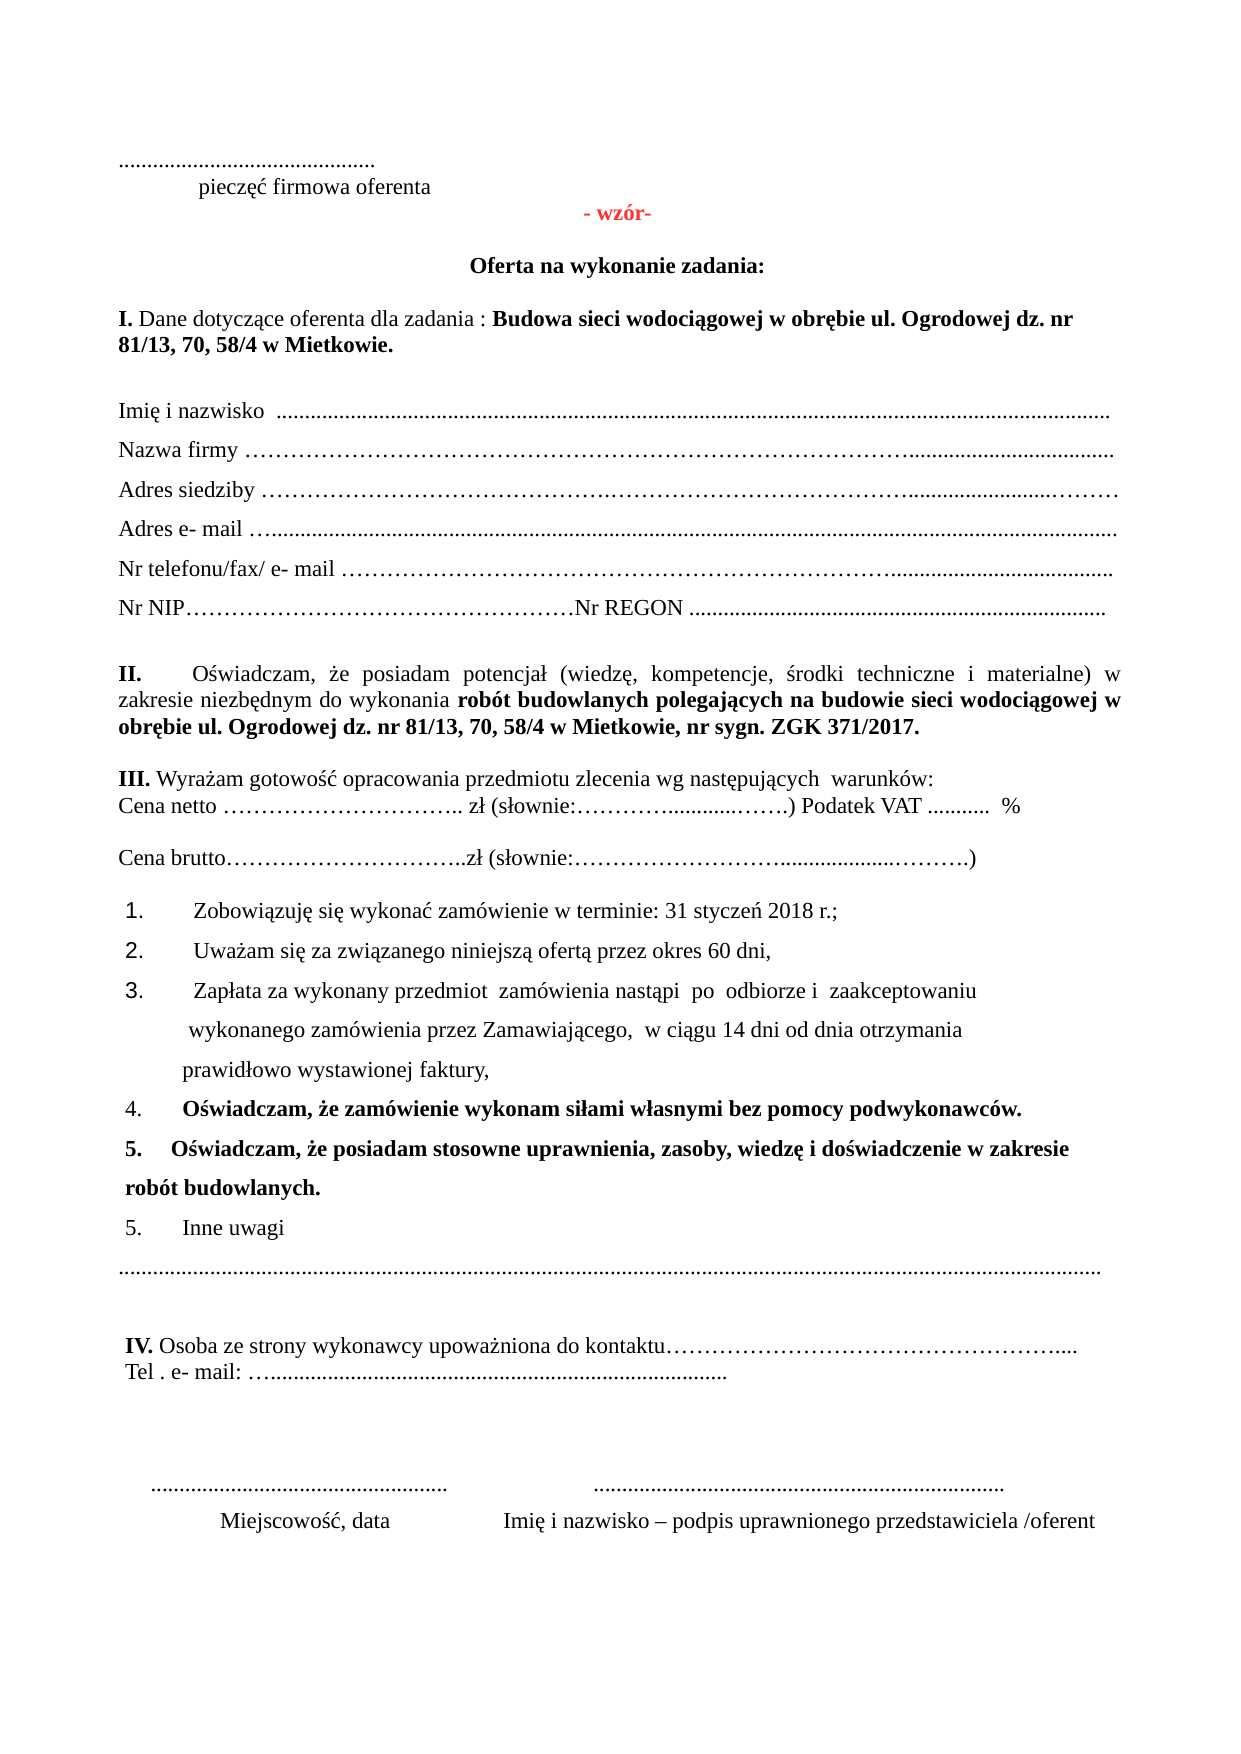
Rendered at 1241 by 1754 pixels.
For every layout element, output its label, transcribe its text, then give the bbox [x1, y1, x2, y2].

text Adres e- mail ….................................................................................................................................................... [118, 515, 1122, 542]
table_cell Miejscowość, data [118, 1502, 481, 1539]
text Imię i nazwisko .................................................................................................................................................. [118, 397, 1122, 423]
text 5. Oświadczam, że posiadam stosowne uprawnienia, zasoby, wiedzę i doświadczenie w zakresie robót budowlanych. [125, 1135, 1122, 1201]
text prawidłowo wystawionej faktury, [125, 1056, 1122, 1082]
table_cell Imię i nazwisko – podpis uprawnionego przedstawiciela /oferent [481, 1502, 1118, 1539]
text Oferta na wykonanie zadania: [118, 252, 1122, 278]
text ............................................. [118, 146, 1122, 173]
text wykonanego zamówienia przez Zamawiającego, w ciągu 14 dni od dnia otrzymania [125, 1016, 1122, 1043]
text I. Dane dotyczące oferenta dla zadania : Budowa sieci wodociągowej w obrębie ul. Ogrodowej dz. nr 81/13, 70, 58/4 w Mietkowie. [118, 304, 1122, 357]
text Nr NIP……………………………………………Nr REGON ......................................................................... [118, 594, 1122, 621]
text II. Oświadczam, że posiadam potencjał (wiedzę, kompetencje, środki techniczne i materialne) w zakresie niezbędnym do wykonania robót budowlanych polegających na budowie sieci wodociągowej w obrębie ul. Ogrodowej dz. nr 81/13, 70, 58/4 w Mietkowie, nr sygn. ZGK 371/2017. [118, 660, 1122, 739]
text ............................................................................................................................................................................ [118, 1253, 1122, 1279]
text - wzór- [118, 199, 1122, 226]
list Uważam się za związanego niniejszą ofertą przez okres 60 dni, [125, 937, 1122, 963]
text Cena brutto…………………………..zł (słownie:………………………....................……….) [118, 844, 1122, 871]
text Cena netto ………………………….. zł (słownie:…………............…….) Podatek VAT ........... % [118, 792, 1122, 818]
text Nr telefonu/fax/ e- mail ………………………………………………………………....................................... [118, 555, 1122, 581]
text 5. Inne uwagi [125, 1214, 1122, 1240]
text IV. Osoba ze strony wykonawcy upoważniona do kontaktu…………………………………………….... Tel . e- mail: …................................................................................ [125, 1332, 1122, 1385]
text III. Wyrażam gotowość opracowania przedmiotu zlecenia wg następujących warunków: [118, 765, 1122, 792]
list Zapłata za wykonany przedmiot zamówienia nastąpi po odbiorze i zaakceptowaniu [125, 977, 1122, 1003]
table_header .................................................... [118, 1411, 481, 1502]
text Adres siedziby ……………………………………….………………………………….........................……… [118, 476, 1122, 502]
text pieczęć firmowa oferenta [118, 173, 1122, 199]
text 4. Oświadczam, że zamówienie wykonam siłami własnymi bez pomocy podwykonawców. [125, 1095, 1122, 1122]
list Zobowiązuję się wykonać zamówienie w terminie: 31 styczeń 2018 r.; [125, 897, 1122, 924]
text Nazwa firmy …………………………………………………………………………….................................... [118, 436, 1122, 463]
table_header ........................................................................ [481, 1411, 1118, 1502]
